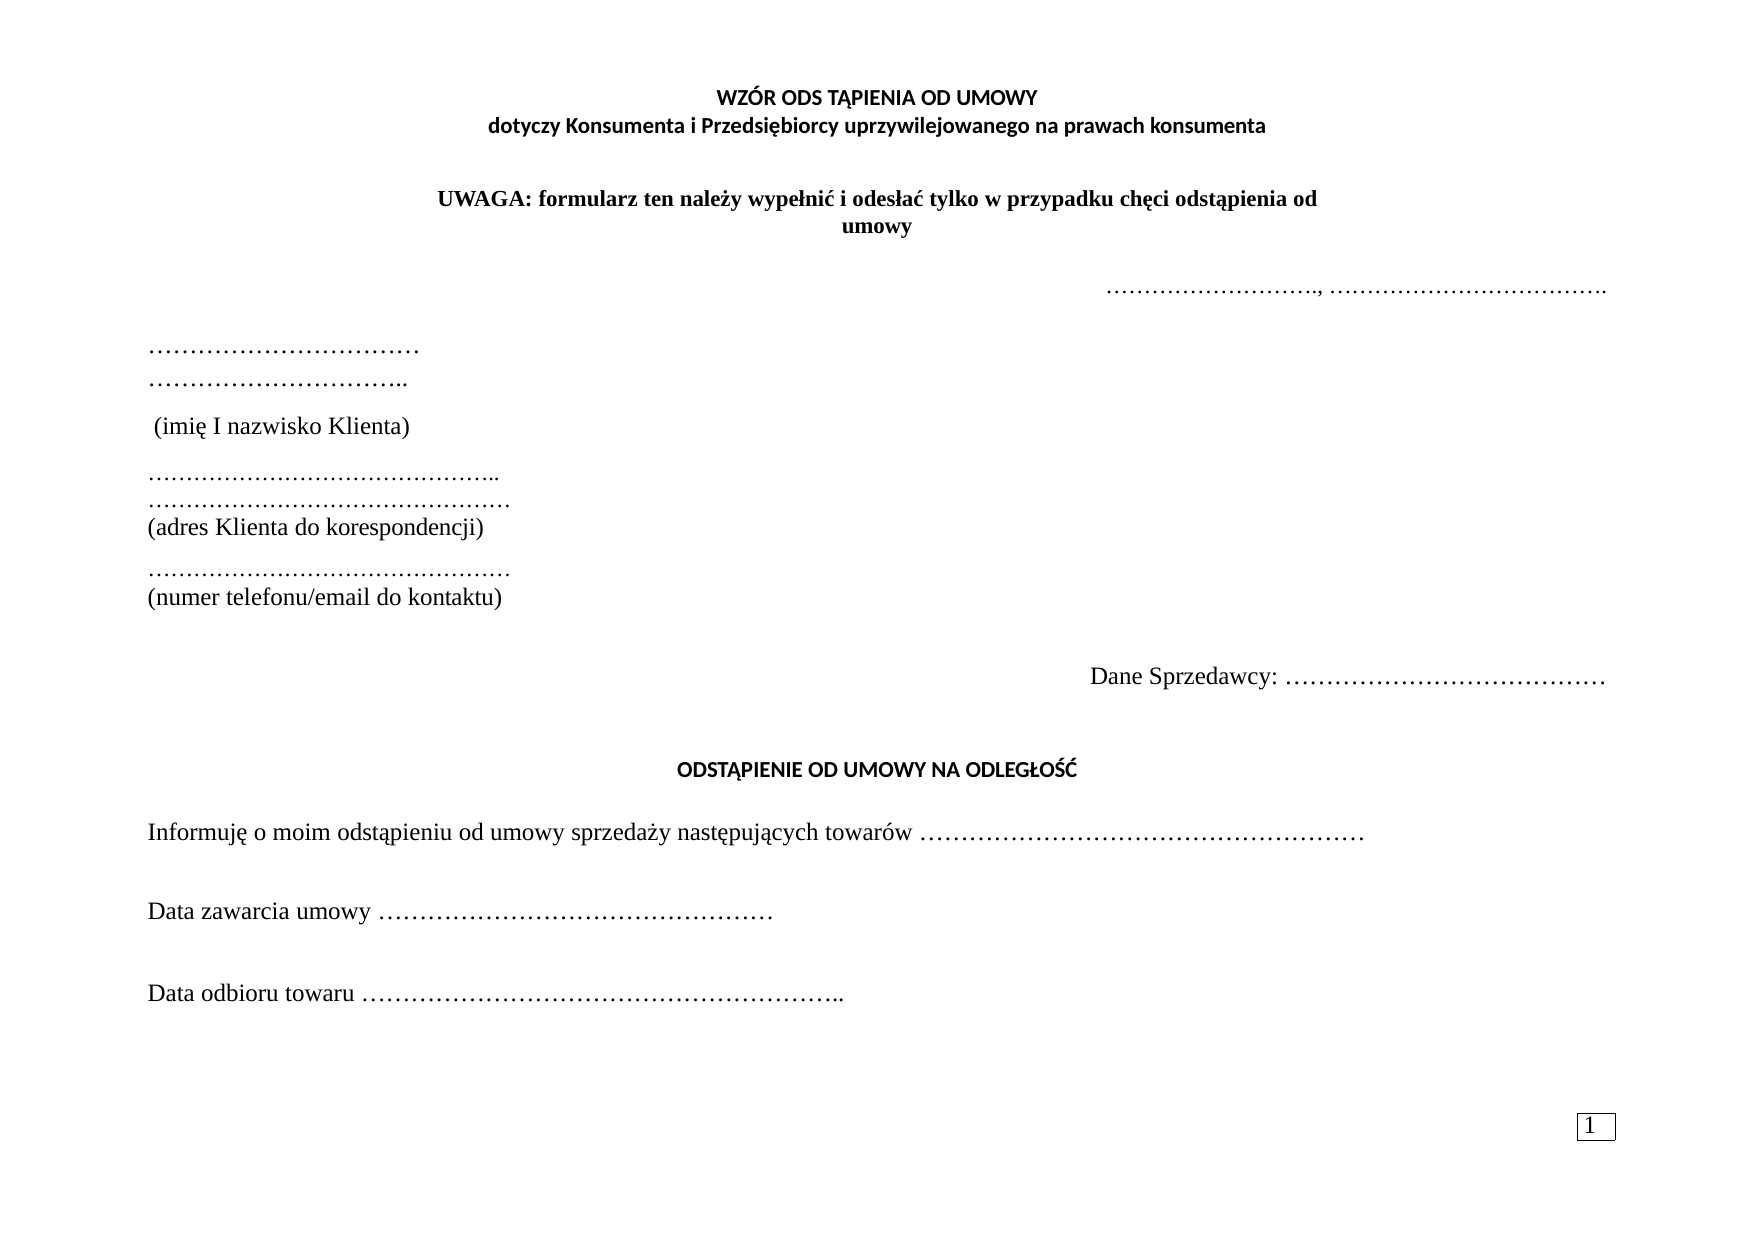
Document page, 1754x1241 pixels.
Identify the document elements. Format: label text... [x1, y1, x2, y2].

text ……………………………………….. [147, 458, 1658, 485]
text Informuję o moim odstąpieniu od umowy sprzedaży następujących towarów ……………………………………………… [147, 817, 1658, 846]
text (adres Klienta do korespondencji) [147, 513, 1658, 541]
text Dane Sprzedawcy: ………………………………… [135, 661, 1607, 689]
text Data odbioru towaru ………………………………………………….. [147, 978, 1658, 1007]
subtitle WZÓR ODS TĄPIENIA OD UMOWY [418, 83, 1336, 111]
text Data zawarcia umowy ………………………………………… [147, 896, 1658, 925]
text (imię I nazwisko Klienta) [147, 411, 442, 439]
text (numer telefonu/email do kontaktu) [147, 582, 1658, 610]
text ………………………………………… [147, 485, 1658, 513]
text ………………………………………… [147, 555, 1658, 581]
text ………………………., ………………………………. [135, 272, 1607, 298]
text UWAGA: formularz ten należy wypełnić i odesłać tylko w przypadku chęci odstąpienia od umowy [418, 185, 1336, 238]
subtitle dotyczy Konsumenta i Przedsiębiorcy uprzywilejowanego na prawach konsumenta [418, 111, 1336, 139]
text ……………………………………………………….. [147, 330, 442, 392]
subtitle ODSTĄPIENIE OD UMOWY NA ODLEGŁOŚĆ [418, 755, 1336, 783]
